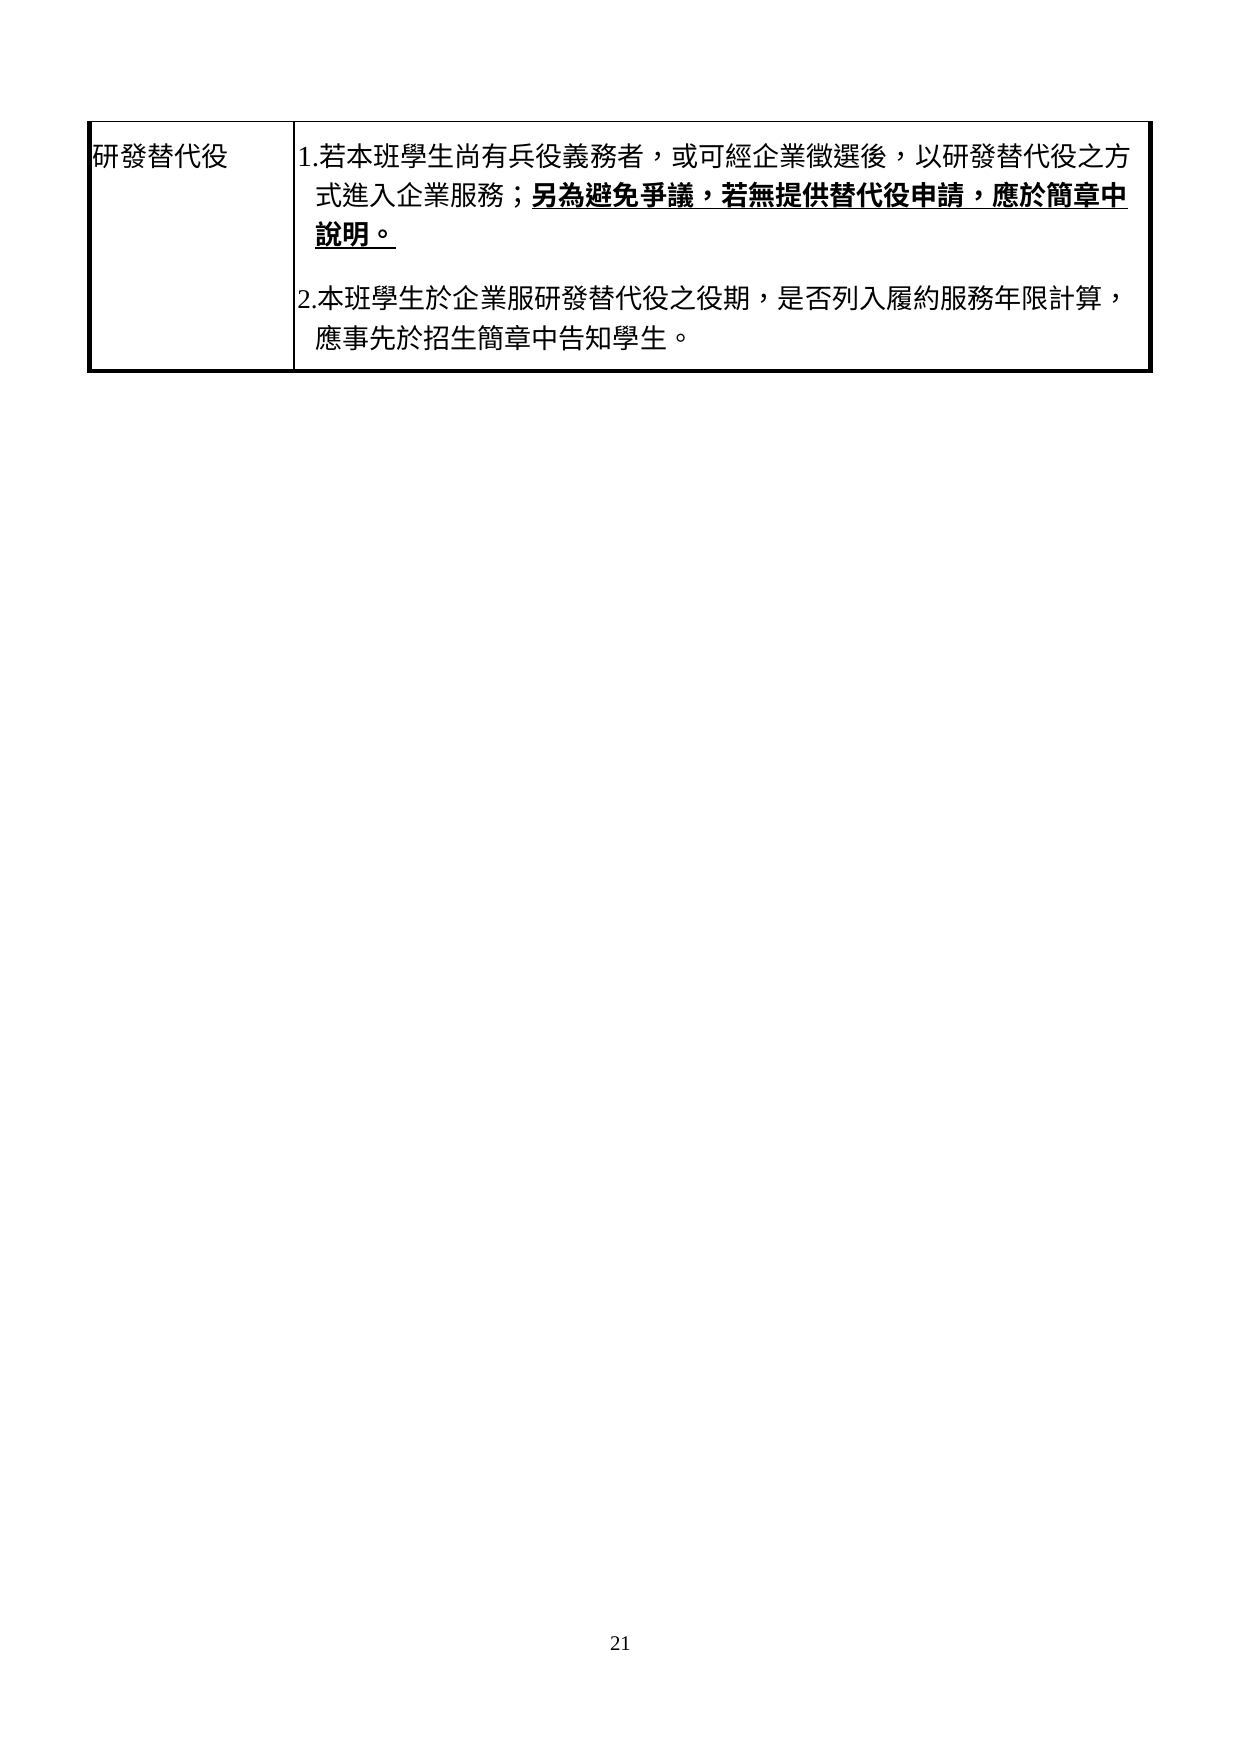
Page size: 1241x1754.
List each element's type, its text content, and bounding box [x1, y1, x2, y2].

table_cell 若本班學生尚有兵役義務者，或可經企業徵選後，以研發替代役之方式進入企業服務；另為避免爭議，若無提供替代役申請，應於簡章中說明。 本班學生於企業服研發替代役之役期，是否列入履約服務年限計算，應事先於招生簡章中告知學生。 [295, 122, 1148, 368]
table_cell 研發替代役 [92, 122, 293, 368]
